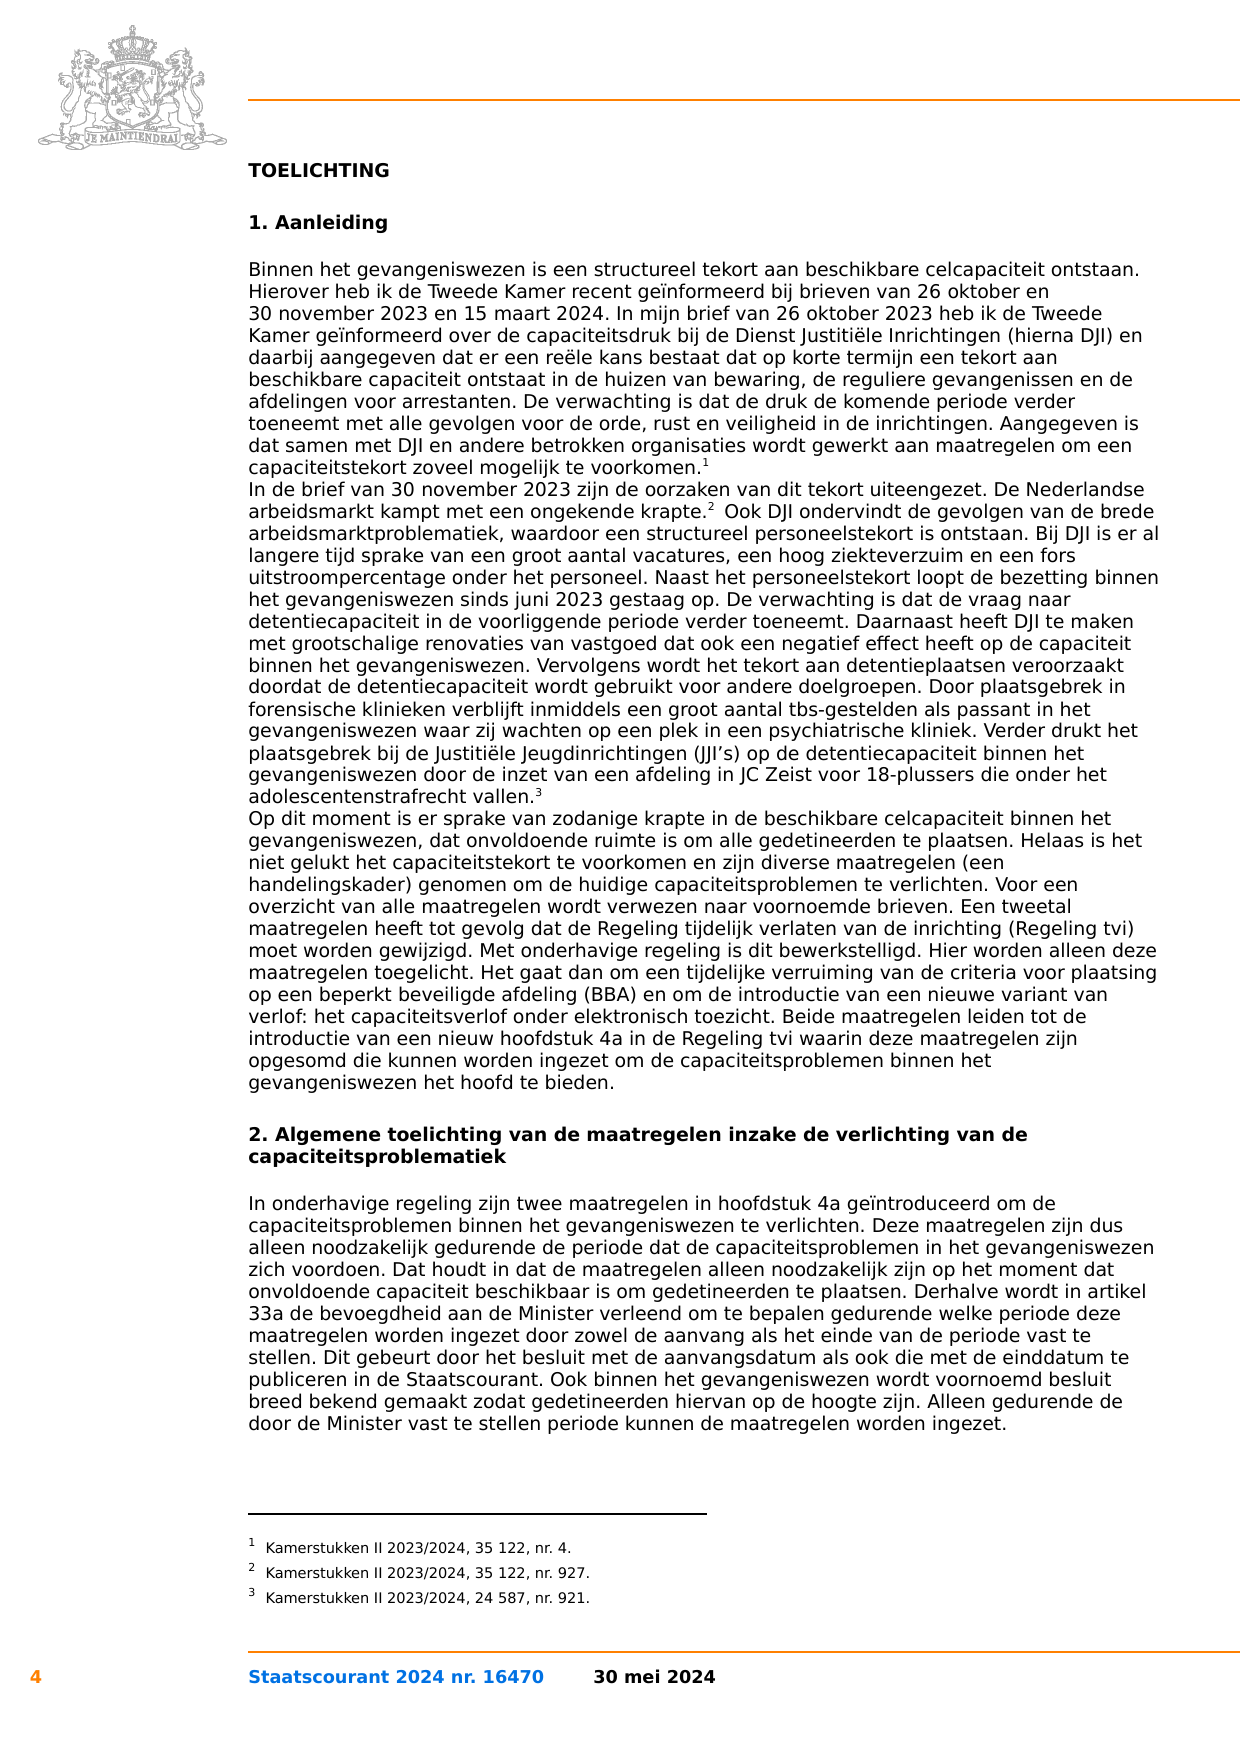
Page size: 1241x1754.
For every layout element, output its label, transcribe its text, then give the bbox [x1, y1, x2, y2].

text Op dit moment is er sprake van zodanige krapte in de beschikbare celcapaciteit binnen het gevangeniswezen, dat onvoldoende ruimte is om alle gedetineerden te plaatsen. Helaas is het niet gelukt het capaciteitstekort te voorkomen en zijn diverse maatregelen (een handelingskader) genomen om de huidige capaciteitsproblemen te verlichten. Voor een overzicht van alle maatregelen wordt verwezen naar voornoemde brieven. Een tweetal maatregelen heeft tot gevolg dat de Regeling tijdelijk verlaten van de inrichting (Regeling tvi) moet worden gewijzigd. Met onderhavige regeling is dit bewerkstelligd. Hier worden alleen deze maatregelen toegelicht. Het gaat dan om een tijdelijke verruiming van de criteria voor plaatsing op een beperkt beveiligde afdeling (BBA) en om de introductie van een nieuwe variant van verlof: het capaciteitsverlof onder elektronisch toezicht. Beide maatregelen leiden tot de introductie van een nieuw hoofdstuk 4a in de Regeling tvi waarin deze maatregelen zijn opgesomd die kunnen worden ingezet om de capaciteitsproblemen binnen het gevangeniswezen het hoofd te bieden. [248, 808, 1163, 1094]
picture [38, 25, 227, 150]
text Binnen het gevangeniswezen is een structureel tekort aan beschikbare celcapaciteit ontstaan. Hierover heb ik de Tweede Kamer recent geïnformeerd bij brieven van 26 oktober en 30 november 2023 en 15 maart 2024. In mijn brief van 26 oktober 2023 heb ik de Tweede Kamer geïnformeerd over de capaciteitsdruk bij de Dienst Justitiële Inrichtingen (hierna DJI) en daarbij aangegeven dat er een reële kans bestaat dat op korte termijn een tekort aan beschikbare capaciteit ontstaat in de huizen van bewaring, de reguliere gevangenissen en de afdelingen voor arrestanten. De verwachting is dat de druk de komende periode verder toeneemt met alle gevolgen voor de orde, rust en veiligheid in de inrichtingen. Aangegeven is dat samen met DJI en andere betrokken organisaties wordt gewerkt aan maatregelen om een capaciteitstekort zoveel mogelijk te voorkomen. [248, 259, 1163, 479]
text In de brief van 30 november 2023 zijn de oorzaken van dit tekort uiteengezet. De Nederlandse arbeidsmarkt kampt met een ongekende krapte. Ook DJI ondervindt de gevolgen van de brede arbeidsmarktproblematiek, waardoor een structureel personeelstekort is ontstaan. Bij DJI is er al langere tijd sprake van een groot aantal vacatures, een hoog ziekteverzuim en een fors uitstroompercentage onder het personeel. Naast het personeelstekort loopt de bezetting binnen het gevangeniswezen sinds juni 2023 gestaag op. De verwachting is dat de vraag naar detentiecapaciteit in de voorliggende periode verder toeneemt. Daarnaast heeft DJI te maken met grootschalige renovaties van vastgoed dat ook een negatief effect heeft op de capaciteit binnen het gevangeniswezen. Vervolgens wordt het tekort aan detentieplaatsen veroorzaakt doordat de detentiecapaciteit wordt gebruikt voor andere doelgroepen. Door plaatsgebrek in forensische klinieken verblijft inmiddels een groot aantal tbs-gestelden als passant in het gevangeniswezen waar zij wachten op een plek in een psychiatrische kliniek. Verder drukt het plaatsgebrek bij de Justitiële Jeugdinrichtingen (JJI’s) op de detentiecapaciteit binnen het gevangeniswezen door de inzet van een afdeling in JC Zeist voor 18-plussers die onder het adolescentenstrafrecht vallen. [248, 479, 1163, 808]
text Kamerstukken II 2023/2024, 35 122, nr. 927. [248, 1561, 1163, 1583]
text Kamerstukken II 2023/2024, 35 122, nr. 4. [248, 1536, 1163, 1558]
subtitle TOELICHTING [248, 160, 1163, 182]
subtitle 1. Aanleiding [248, 212, 1163, 234]
text Kamerstukken II 2023/2024, 24 587, nr. 921. [248, 1586, 1163, 1608]
text In onderhavige regeling zijn twee maatregelen in hoofdstuk 4a geïntroduceerd om de capaciteitsproblemen binnen het gevangeniswezen te verlichten. Deze maatregelen zijn dus alleen noodzakelijk gedurende de periode dat de capaciteitsproblemen in het gevangeniswezen zich voordoen. Dat houdt in dat de maatregelen alleen noodzakelijk zijn op het moment dat onvoldoende capaciteit beschikbaar is om gedetineerden te plaatsen. Derhalve wordt in artikel 33a de bevoegdheid aan de Minister verleend om te bepalen gedurende welke periode deze maatregelen worden ingezet door zowel de aanvang als het einde van de periode vast te stellen. Dit gebeurt door het besluit met de aanvangsdatum als ook die met de einddatum te publiceren in de Staatscourant. Ook binnen het gevangeniswezen wordt voornoemd besluit breed bekend gemaakt zodat gedetineerden hiervan op de hoogte zijn. Alleen gedurende de door de Minister vast te stellen periode kunnen de maatregelen worden ingezet. [248, 1193, 1163, 1435]
subtitle 2. Algemene toelichting van de maatregelen inzake de verlichting van de capaciteitsproblematiek [248, 1124, 1163, 1168]
